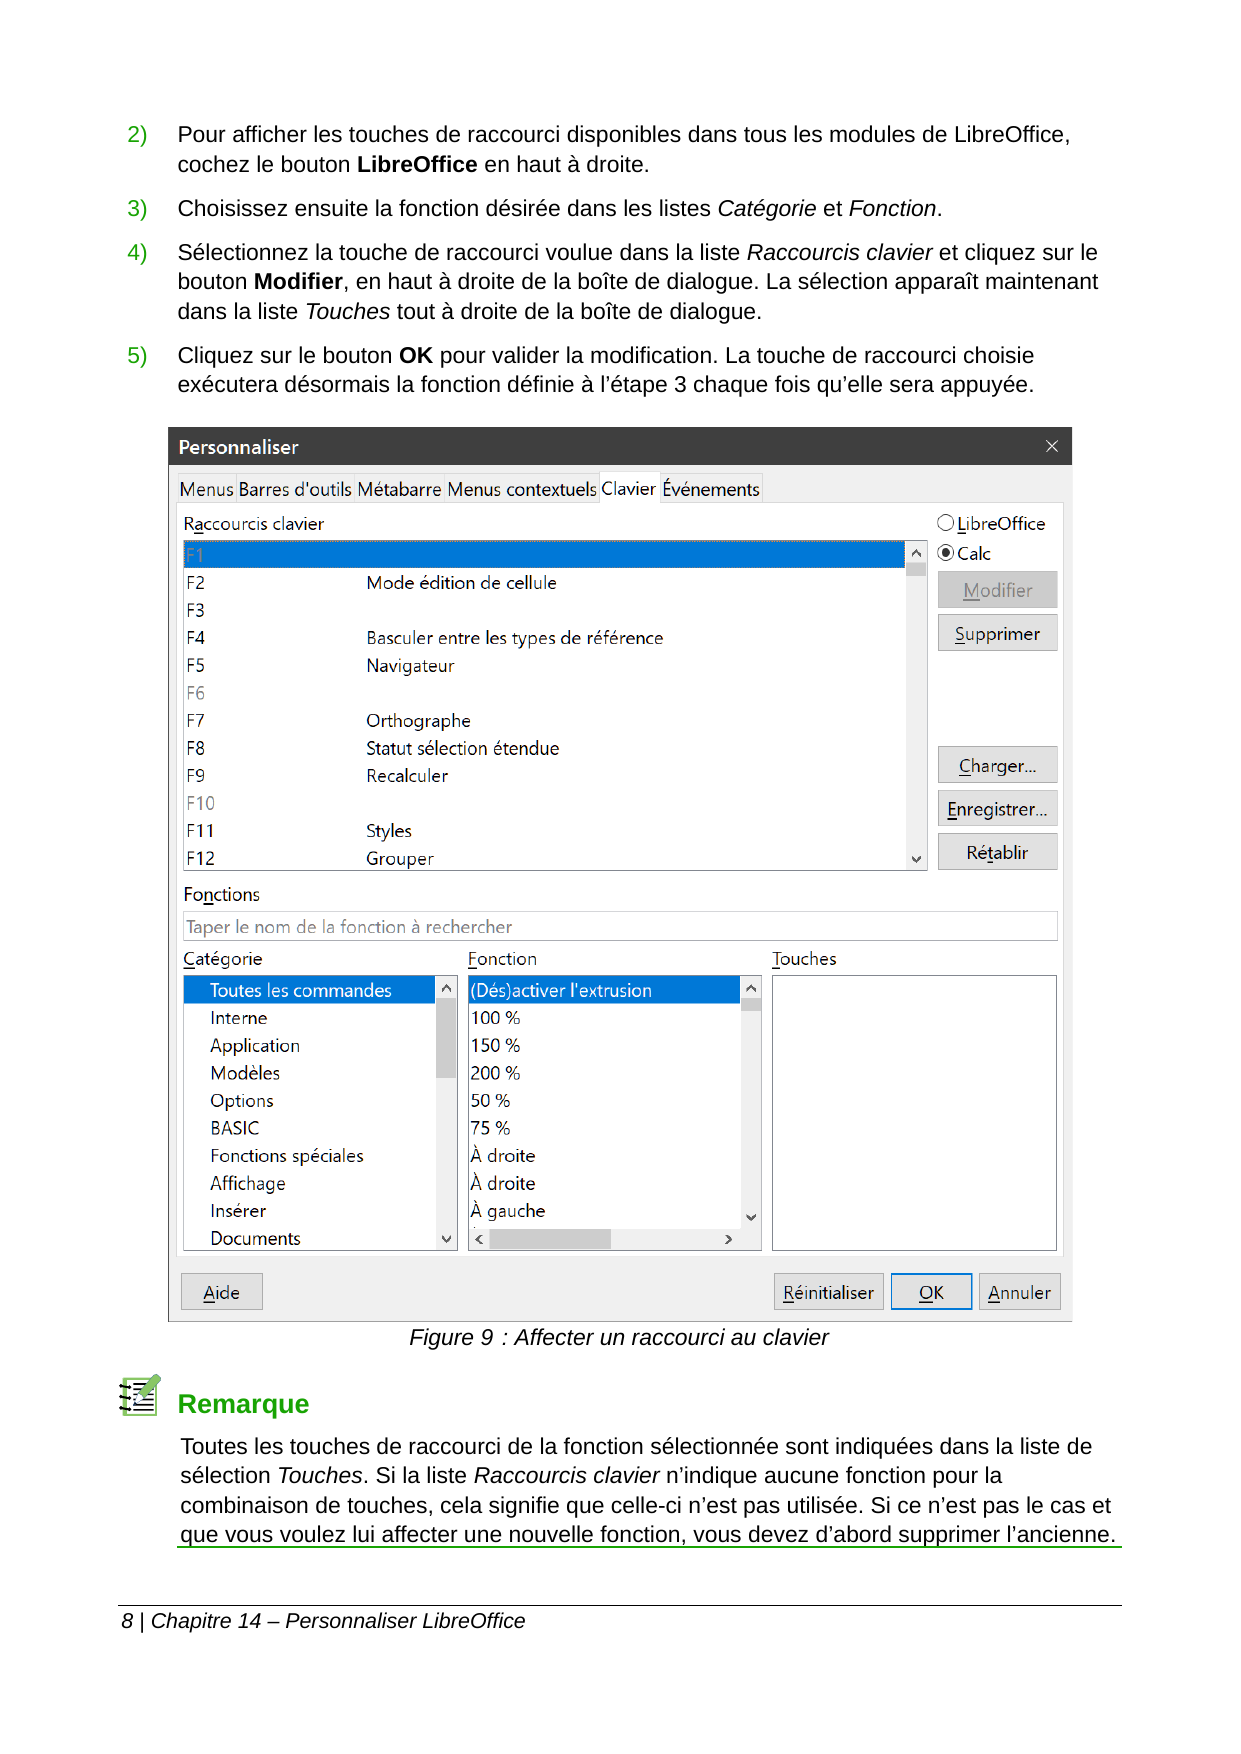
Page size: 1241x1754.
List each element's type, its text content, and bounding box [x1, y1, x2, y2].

list Remarque [118, 1373, 1122, 1419]
list Sélectionnez la touche de raccourci voulue dans la liste Raccourcis clavier et cliquez sur le bouton Modifier, en haut à droite de la boîte de dialogue. La sélection apparaît maintenant dans la liste Touches tout à droite de la boîte de dialogue. [148, 236, 1122, 324]
list Pour afficher les touches de raccourci disponibles dans tous les modules de LibreOffice, cochez le bouton LibreOffice en haut à droite. [148, 118, 1122, 177]
picture [168, 427, 1073, 1322]
list Choisissez ensuite la fonction désirée dans les listes Catégorie et Fonction. [148, 192, 1122, 221]
text Toutes les touches de raccourci de la fonction sélectionnée sont indiquées dans la liste de sélection Touches. Si la liste Raccourcis clavier n’indique aucune fonction pour la combinaison de touches, cela signifie que celle-ci n’est pas utilisée. Si ce n’est pas le cas et que vous voulez lui affecter une nouvelle fonction, vous devez d’abord supprimer l’ancienne. [177, 1427, 1122, 1546]
text Figure 9 : Affecter un raccourci au clavier [118, 1321, 1122, 1351]
list Cliquez sur le bouton OK pour valider la modification. La touche de raccourci choisie exécutera désormais la fonction définie à l’étape 3 chaque fois qu’elle sera appuyée. [148, 339, 1122, 398]
